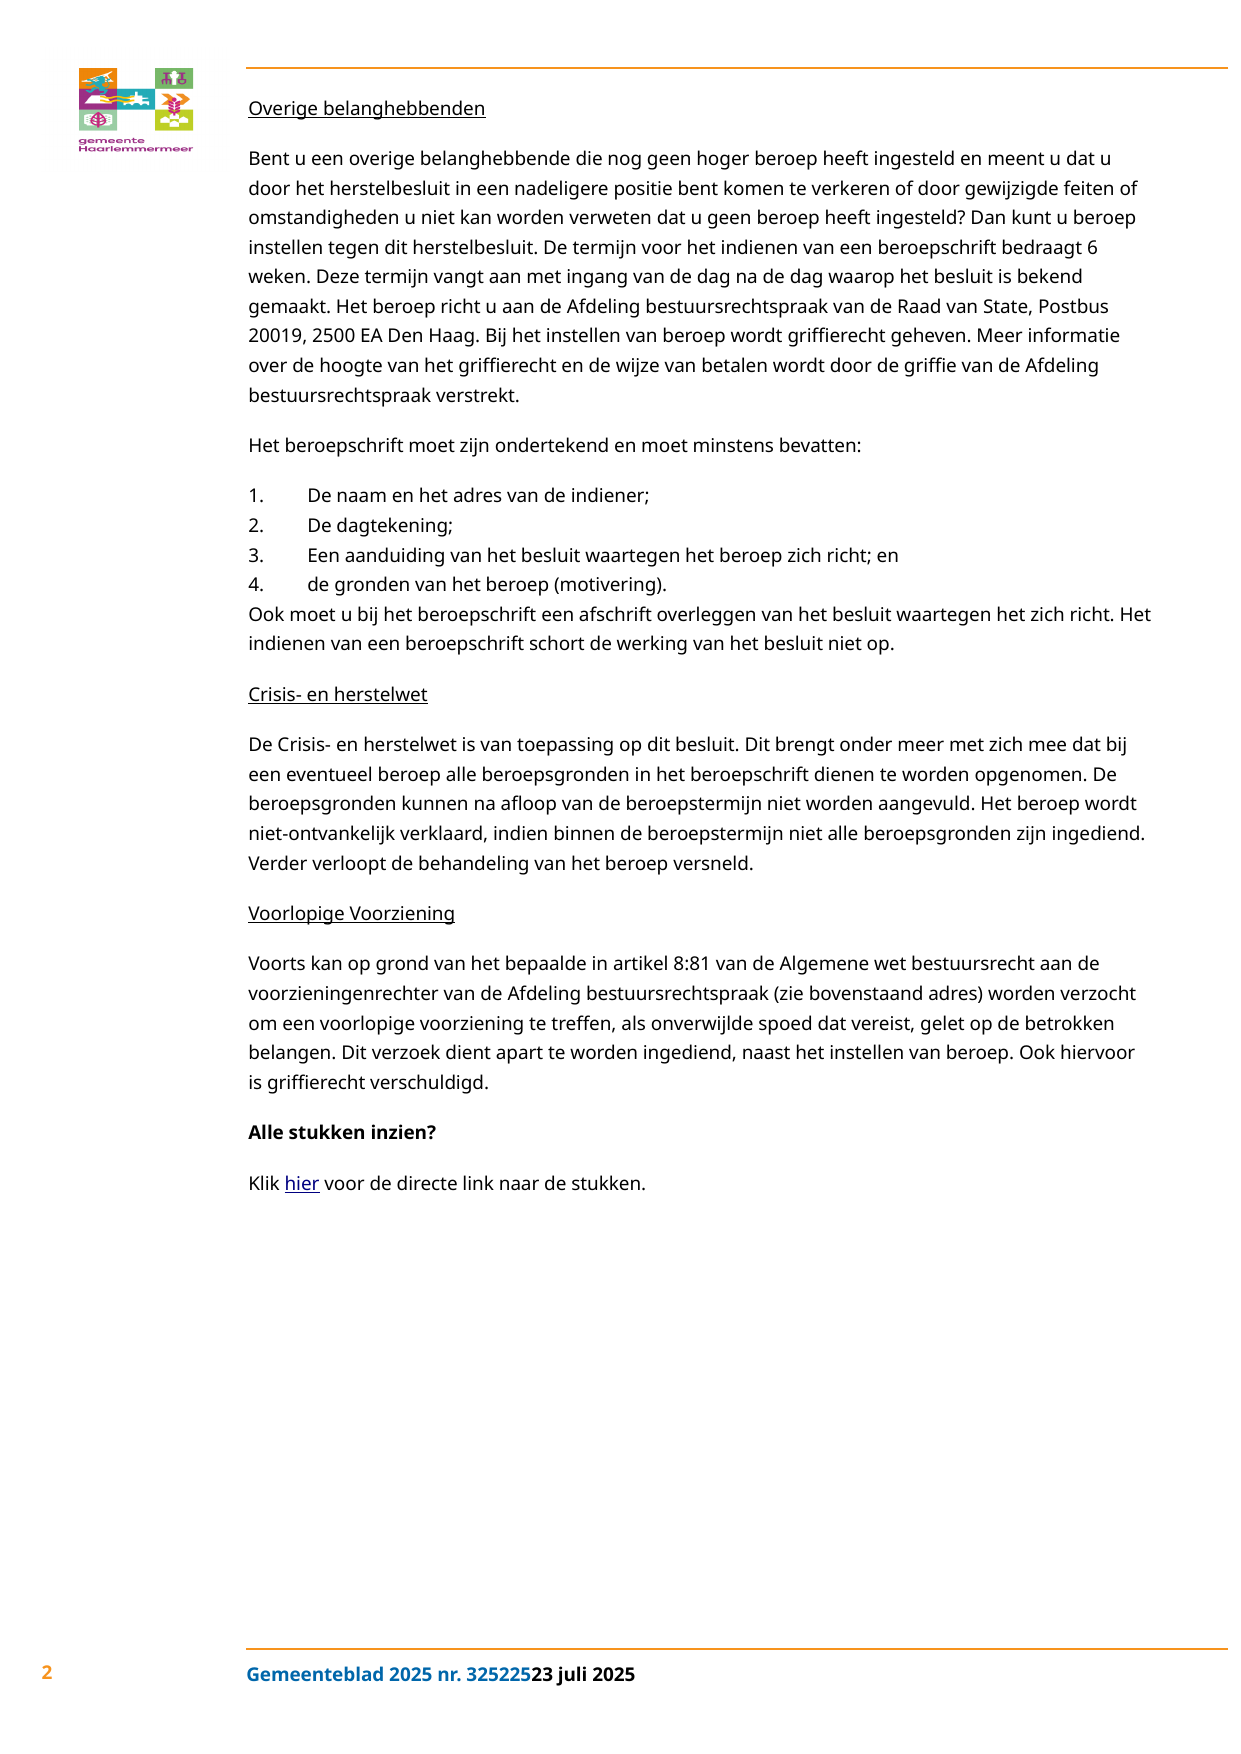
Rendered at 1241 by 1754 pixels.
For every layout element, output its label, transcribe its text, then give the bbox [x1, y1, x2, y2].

text Voorlopige Voorziening [248, 900, 1152, 926]
text Klik hier voor de directe link naar de stukken. [248, 1170, 1152, 1196]
text Voorts kan op grond van het bepaalde in artikel 8:81 van de Algemene wet bestuursrecht aan de voorzieningenrechter van de Afdeling bestuursrechtspraak (zie bovenstaand adres) worden verzocht om een voorlopige voorziening te treffen, als onverwijlde spoed dat vereist, gelet op de betrokken belangen. Dit verzoek dient apart te worden ingediend, naast het instellen van beroep. Ook hiervoor is griffierecht verschuldigd. [248, 951, 1152, 1095]
text Crisis- en herstelwet [248, 681, 1152, 707]
text De Crisis- en herstelwet is van toepassing op dit besluit. Dit brengt onder meer met zich mee dat bij een eventueel beroep alle beroepsgronden in het beroepschrift dienen te worden opgenomen. De beroepsgronden kunnen na afloop van de beroepstermijn niet worden aangevuld. Het beroep wordt niet-ontvankelijk verklaard, indien binnen de beroepstermijn niet alle beroepsgronden zijn ingediend. Verder verloopt de behandeling van het beroep versneld. [248, 731, 1152, 876]
list De dagtekening; [248, 512, 1152, 538]
text Ook moet u bij het beroepschrift een afschrift overleggen van het besluit waartegen het zich richt. Het indienen van een beroepschrift schort de werking van het besluit niet op. [248, 601, 1152, 656]
text Alle stukken inzien? [248, 1119, 1152, 1145]
list De naam en het adres van de indiener; [248, 483, 1152, 508]
text Bent u een overige belanghebbende die nog geen hoger beroep heeft ingesteld en meent u dat u door het herstelbesluit in een nadeligere positie bent komen te verkeren of door gewijzigde feiten of omstandigheden u niet kan worden verweten dat u geen beroep heeft ingesteld? Dan kunt u beroep instellen tegen dit herstelbesluit. De termijn voor het indienen van een beroepschrift bedraagt 6 weken. Deze termijn vangt aan met ingang van de dag na de dag waarop het besluit is bekend gemaakt. Het beroep richt u aan de Afdeling bestuursrechtspraak van de Raad van State, Postbus 20019, 2500 EA Den Haag. Bij het instellen van beroep wordt griffierecht geheven. Meer informatie over de hoogte van het griffierecht en de wijze van betalen wordt door de griffie van de Afdeling bestuursrechtspraak verstrekt. [248, 145, 1152, 408]
picture [41, 47, 231, 172]
text Overige belanghebbenden [248, 95, 1152, 121]
list de gronden van het beroep (motivering). [248, 571, 1152, 597]
text Het beroepschrift moet zijn ondertekend en moet minstens bevatten: [248, 432, 1152, 458]
list Een aanduiding van het besluit waartegen het beroep zich richt; en [248, 542, 1152, 568]
